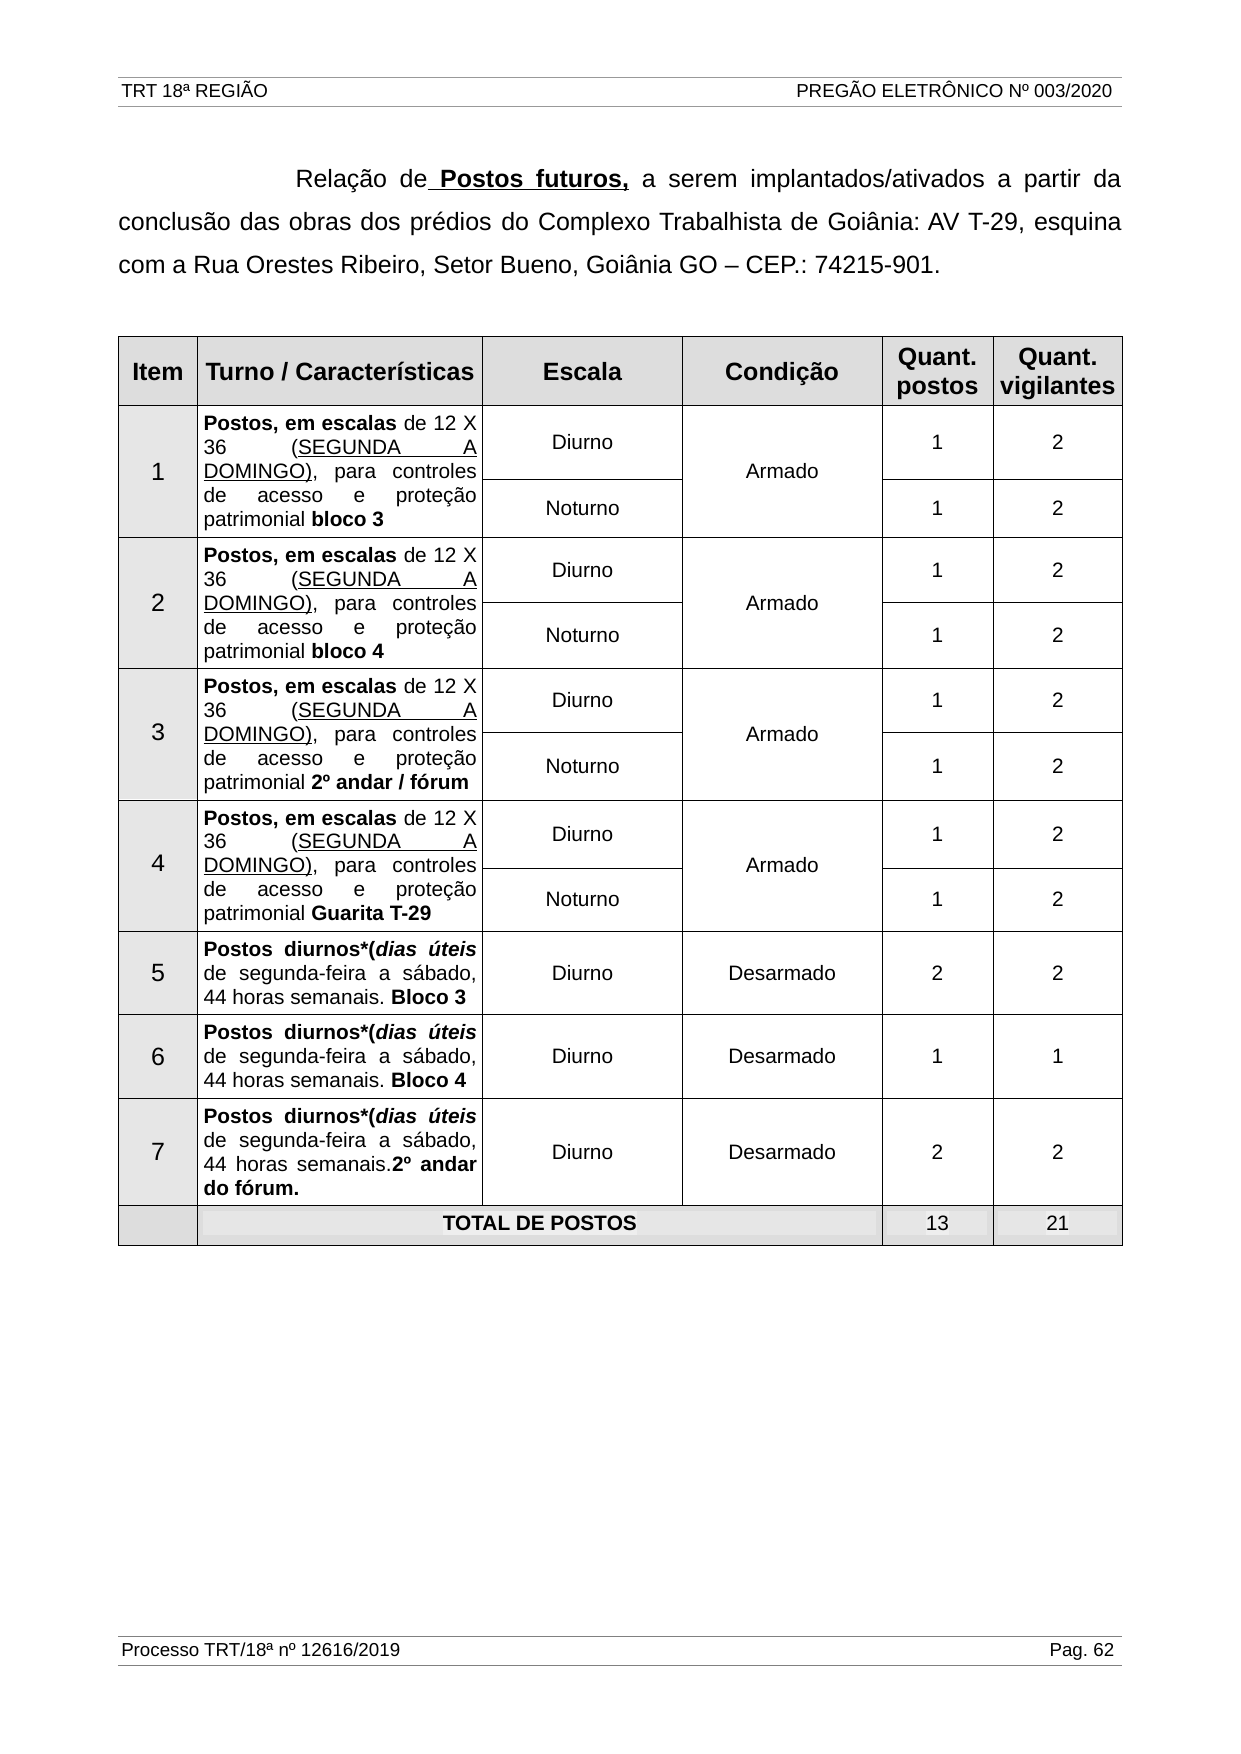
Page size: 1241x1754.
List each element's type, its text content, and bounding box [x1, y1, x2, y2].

table_cell Noturno [483, 603, 682, 668]
table_cell Diurno [483, 669, 682, 732]
table_cell Armado [683, 538, 882, 668]
table_cell Diurno [483, 538, 682, 602]
table_cell 1 [883, 869, 993, 931]
table_cell 2 [994, 406, 1122, 478]
table_cell [119, 1206, 197, 1245]
table_header Condição [683, 337, 882, 405]
table_cell Postos diurnos*(dias úteis de segunda-feira a sábado, 44 horas semanais. Bloco 3 [198, 932, 482, 1014]
table_cell Postos, em escalas de 12 X 36 (SEGUNDA A DOMINGO), para controles de acesso e proteção patrimonial bloco 4 [198, 538, 482, 668]
table_cell 2 [994, 801, 1122, 868]
table_cell 2 [883, 932, 993, 1014]
table_cell Noturno [483, 480, 682, 537]
table_cell Noturno [483, 869, 682, 931]
table_cell 2 [883, 1099, 993, 1205]
table_cell 1 [883, 801, 993, 868]
table_header Item [119, 337, 197, 405]
table_cell 1 [994, 1015, 1122, 1098]
table_cell 1 [883, 538, 993, 602]
table_cell 2 [994, 869, 1122, 931]
table_cell Postos, em escalas de 12 X 36 (SEGUNDA A DOMINGO), para controles de acesso e proteção patrimonial Guarita T-29 [198, 801, 482, 931]
table_header Turno / Características [198, 337, 482, 405]
table_cell 2 [994, 669, 1122, 732]
table_header Quant. postos [883, 337, 993, 405]
table_cell Postos, em escalas de 12 X 36 (SEGUNDA A DOMINGO), para controles de acesso e proteção patrimonial 2º andar / fórum [198, 669, 482, 799]
table_header Escala [483, 337, 682, 405]
table_cell 1 [883, 669, 993, 732]
table_cell 1 [883, 1015, 993, 1098]
table_cell 4 [119, 801, 197, 931]
table_cell Noturno [483, 733, 682, 799]
table_cell 1 [883, 733, 993, 799]
table_cell 2 [994, 932, 1122, 1014]
table_cell Diurno [483, 1015, 682, 1098]
table_header Quant. vigilantes [994, 337, 1122, 405]
table_cell Postos diurnos*(dias úteis de segunda-feira a sábado, 44 horas semanais. Bloco 4 [198, 1015, 482, 1098]
table_cell 6 [119, 1015, 197, 1098]
table_cell Postos diurnos*(dias úteis de segunda-feira a sábado, 44 horas semanais.2º andar do fórum. [198, 1099, 482, 1205]
table_cell 21 [994, 1206, 1122, 1245]
table_cell Diurno [483, 406, 682, 478]
table_cell 2 [994, 1099, 1122, 1205]
table_cell 1 [883, 603, 993, 668]
table_cell Armado [683, 406, 882, 537]
table_cell 2 [994, 480, 1122, 537]
table_cell 2 [119, 538, 197, 668]
table_cell 2 [994, 733, 1122, 799]
table_cell 3 [119, 669, 197, 799]
table_cell 2 [994, 603, 1122, 668]
table_cell Desarmado [683, 1099, 882, 1205]
table_cell Diurno [483, 1099, 682, 1205]
table_cell 1 [883, 480, 993, 537]
table_cell Diurno [483, 801, 682, 868]
table_cell Postos, em escalas de 12 X 36 (SEGUNDA A DOMINGO), para controles de acesso e proteção patrimonial bloco 3 [198, 406, 482, 537]
table_cell 5 [119, 932, 197, 1014]
table_cell 1 [119, 406, 197, 537]
table_cell 2 [994, 538, 1122, 602]
table_cell Desarmado [683, 1015, 882, 1098]
table_cell 7 [119, 1099, 197, 1205]
table_cell Armado [683, 669, 882, 799]
table_cell Diurno [483, 932, 682, 1014]
table_cell TOTAL DE POSTOS [198, 1206, 882, 1245]
table_cell Desarmado [683, 932, 882, 1014]
table_cell 13 [883, 1206, 993, 1245]
table_cell Armado [683, 801, 882, 931]
table_cell 1 [883, 406, 993, 478]
text Relação de Postos futuros, a serem implantados/ativados a partir da conclusão das obras dos prédios do Complexo Trabalhista de Goiânia: AV T-29, esquina com a Rua Orestes Ribeiro, Setor Bueno, Goiânia GO – CEP.: 74215-901. [118, 164, 1122, 279]
